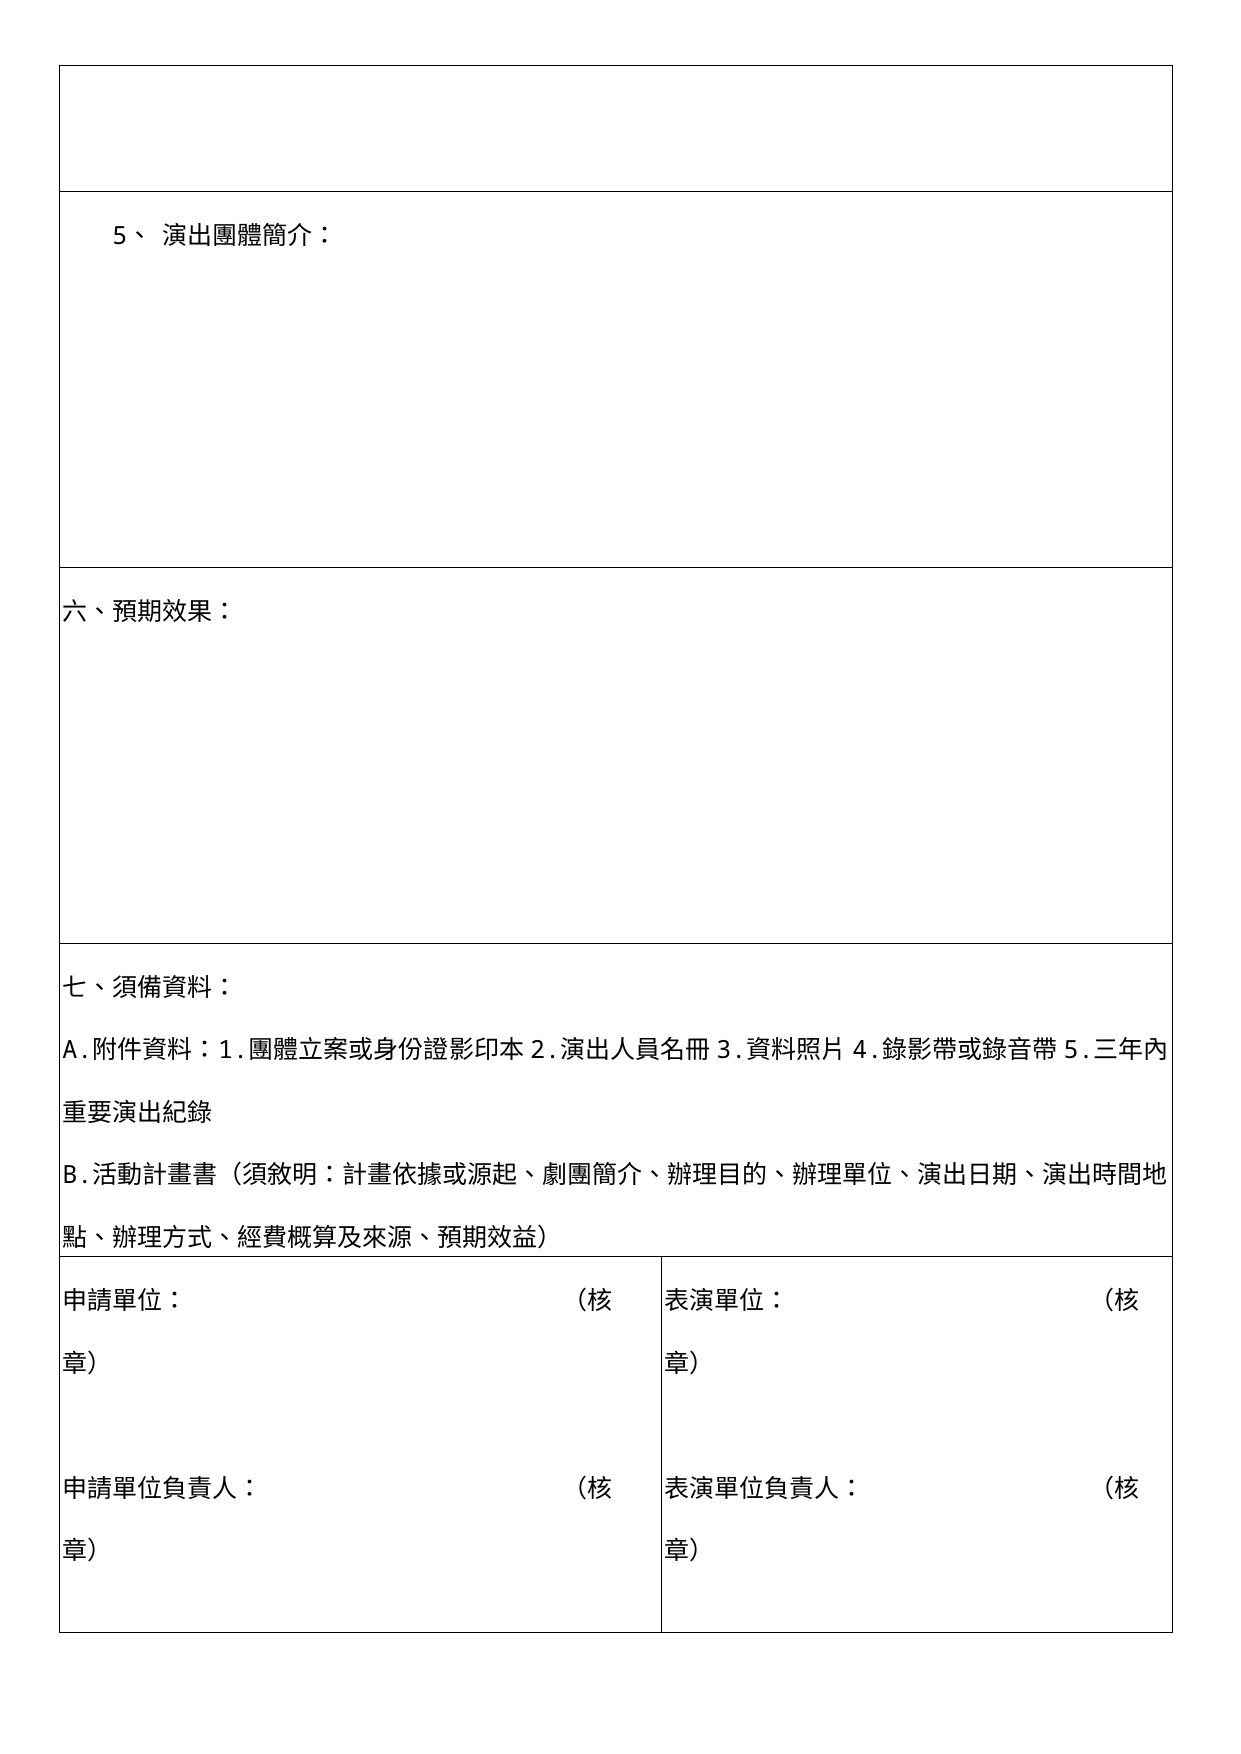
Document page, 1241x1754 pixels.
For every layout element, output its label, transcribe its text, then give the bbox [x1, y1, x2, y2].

table_cell 申請單位： （核章） 申請單位負責人： （核章） [60, 1257, 661, 1632]
table_cell [60, 66, 1172, 191]
table_cell 六、預期效果： [60, 568, 1172, 943]
table_cell 演出團體簡介： [60, 192, 1172, 567]
table_cell 表演單位： （核章） 表演單位負責人： （核章） [662, 1257, 1172, 1632]
table_cell 七、須備資料： A.附件資料：1.團體立案或身份證影印本2.演出人員名冊3.資料照片4.錄影帶或錄音帶5.三年內重要演出紀錄 B.活動計畫書（須敘明：計畫依據或源起、劇團簡介、辦理目的、辦理單位、演出日期、演出時間地點、辦理方式、經費概算及來源、預期效益） [60, 944, 1172, 1256]
